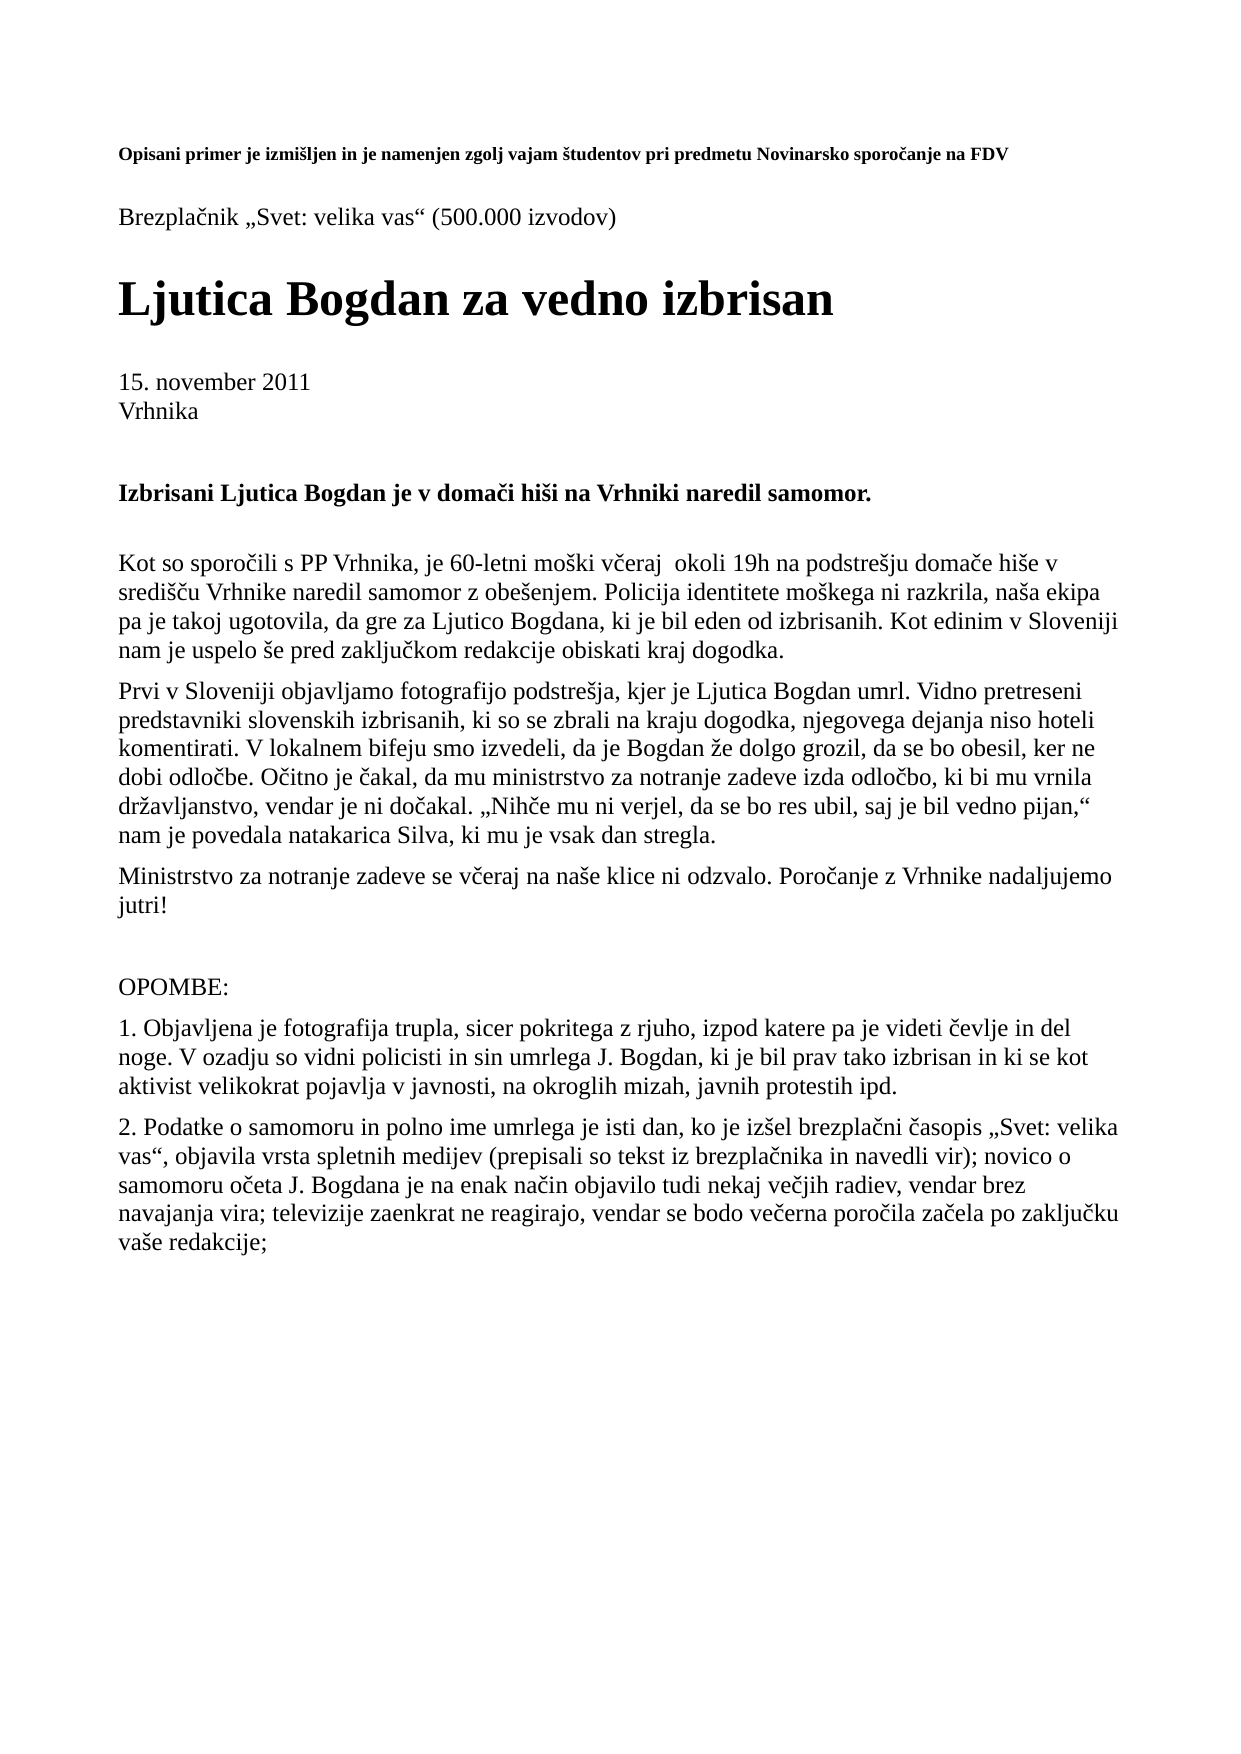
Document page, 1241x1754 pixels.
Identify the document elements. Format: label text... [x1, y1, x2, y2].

text 2. Podatke o samomoru in polno ime umrlega je isti dan, ko je izšel brezplačni časopis „Svet: velika vas“, objavila vrsta spletnih medijev (prepisali so tekst iz brezplačnika in navedli vir); novico o samomoru očeta J. Bogdana je na enak način objavilo tudi nekaj večjih radiev, vendar brez navajanja vira; televizije zaenkrat ne reagirajo, vendar se bodo večerna poročila začela po zaključku vaše redakcije; [118, 1112, 1122, 1256]
text Ministrstvo za notranje zadeve se včeraj na naše klice ni odzvalo. Poročanje z Vrhnike nadaljujemo jutri! [118, 861, 1122, 918]
text Izbrisani Ljutica Bogdan je v domači hiši na Vrhniki naredil samomor. [118, 478, 1122, 507]
subtitle Brezplačnik „Svet: velika vas“ (500.000 izvodov) [118, 202, 1122, 231]
text [118, 1310, 1122, 1626]
subtitle Opisani primer je izmišljen in je namenjen zgolj vajam študentov pri predmetu Novinarsko sporočanje na FDV [118, 143, 1122, 165]
text 15. november 2011 Vrhnika [118, 367, 1122, 425]
text OPOMBE: [118, 972, 1122, 1001]
text 1. Objavljena je fotografija trupla, sicer pokritega z rjuho, izpod katere pa je videti čevlje in del noge. V ozadju so vidni policisti in sin umrlega J. Bogdan, ki je bil prav tako izbrisan in ki se kot aktivist velikokrat pojavlja v javnosti, na okroglih mizah, javnih protestih ipd. [118, 1013, 1122, 1100]
subtitle Ljutica Bogdan za vedno izbrisan [118, 268, 1122, 326]
text Kot so sporočili s PP Vrhnika, je 60-letni moški včeraj okoli 19h na podstrešju domače hiše v središču Vrhnike naredil samomor z obešenjem. Policija identitete moškega ni razkrila, naša ekipa pa je takoj ugotovila, da gre za Ljutico Bogdana, ki je bil eden od izbrisanih. Kot edinim v Sloveniji nam je uspelo še pred zaključkom redakcije obiskati kraj dogodka. [118, 520, 1122, 663]
text Prvi v Sloveniji objavljamo fotografijo podstrešja, kjer je Ljutica Bogdan umrl. Vidno pretreseni predstavniki slovenskih izbrisanih, ki so se zbrali na kraju dogodka, njegovega dejanja niso hoteli komentirati. V lokalnem bifeju smo izvedeli, da je Bogdan že dolgo grozil, da se bo obesil, ker ne dobi odločbe. Očitno je čakal, da mu ministrstvo za notranje zadeve izda odločbo, ki bi mu vrnila državljanstvo, vendar je ni dočakal. „Nihče mu ni verjel, da se bo res ubil, saj je bil vedno pijan,“ nam je povedala natakarica Silva, ki mu je vsak dan stregla. [118, 676, 1122, 848]
